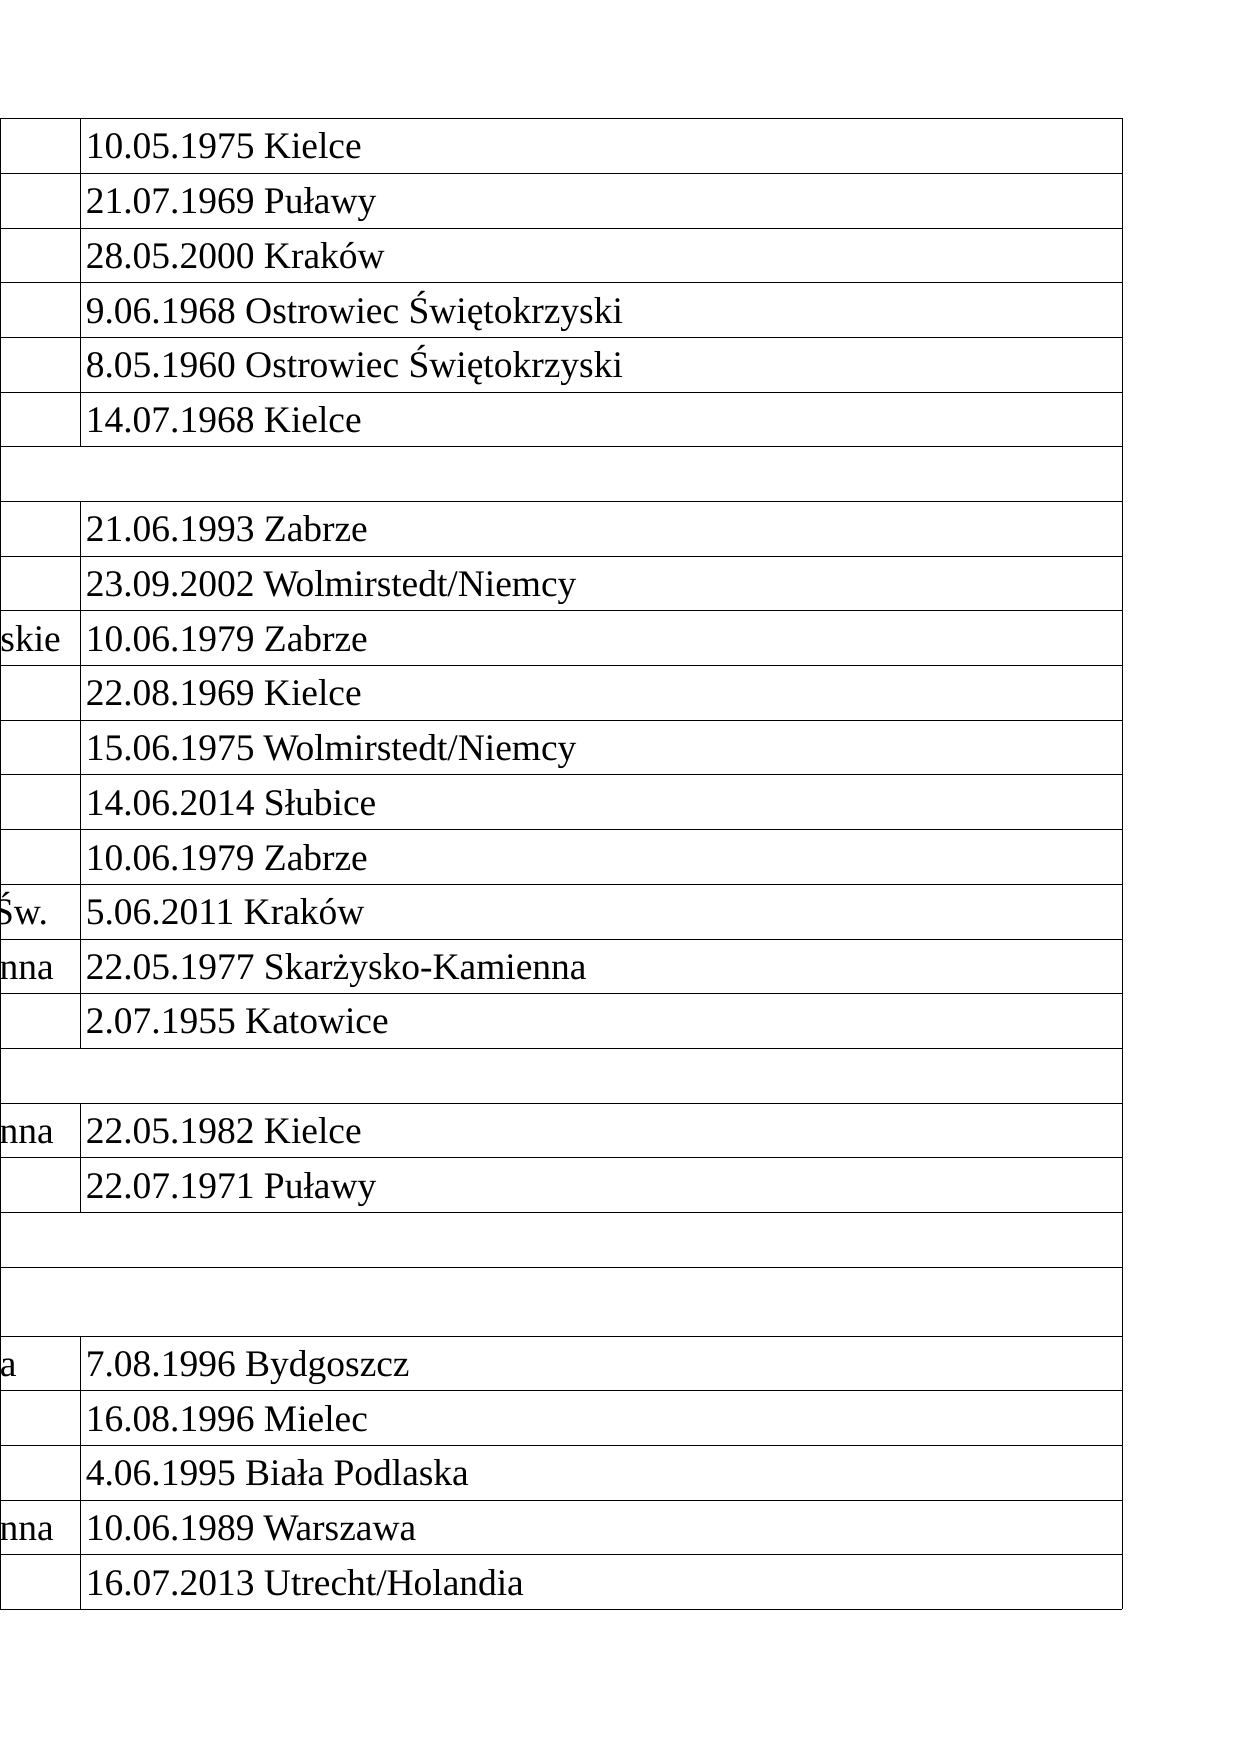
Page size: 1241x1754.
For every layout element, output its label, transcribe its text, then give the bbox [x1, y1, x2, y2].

table_cell STS Skarżysko-Kamienna [1, 1337, 80, 1390]
table_cell 21.07.1969 Puławy [81, 174, 1122, 227]
table_cell MUKS THM Ostrowiec Św. [1, 885, 80, 938]
table_cell 4.06.1995 Biała Podlaska [81, 1446, 1122, 1500]
table_cell Budowlani Kielce [1, 283, 80, 337]
table_cell Żak Kielce [1, 502, 80, 556]
table_cell 10.06.1979 Zabrze [81, 611, 1122, 665]
table_cell 5.06.2011 Kraków [81, 885, 1122, 938]
table_cell Olimp Końskie [1, 557, 80, 610]
table_cell Granat Skarżysko-Kamienna [1, 1501, 80, 1554]
table_cell [1, 1213, 1122, 1267]
table_cell KSZO Ostrowiec Św. [1, 119, 80, 173]
table_cell 16.08.1996 Mielec [81, 1391, 1122, 1445]
table_cell 10.05.1975 Kielce [81, 119, 1122, 173]
table_cell 14.06.2014 Słubice [81, 775, 1122, 829]
table_cell 7.08.1996 Bydgoszcz [81, 1337, 1122, 1390]
table_cell 23.09.2002 Wolmirstedt/Niemcy [81, 557, 1122, 610]
table_cell 28.05.2000 Kraków [81, 229, 1122, 282]
table_cell [1, 1049, 1122, 1102]
table_cell 2.07.1955 Katowice [81, 994, 1122, 1048]
table_cell Najlepsi juniorzy (U20) [1, 1268, 1122, 1336]
table_cell 22.05.1982 Kielce [81, 1104, 1122, 1157]
table_cell 10.06.1989 Warszawa [81, 1501, 1122, 1554]
table_cell 14.07.1968 Kielce [81, 393, 1122, 446]
table_cell Znicz Podzamcze Chęcińskie [1, 611, 80, 665]
table_cell Olimp Strawczyn [1, 775, 80, 829]
table_cell 21.06.1993 Zabrze [81, 502, 1122, 556]
table_cell 9.06.1968 Ostrowiec Świętokrzyski [81, 283, 1122, 337]
table_cell Neptun Końskie [1, 830, 80, 884]
table_cell Budowlani Kielce [1, 393, 80, 446]
table_cell [1, 447, 1122, 501]
table_cell LKB Rudnik [1, 1555, 80, 1609]
table_cell KSZO Ostrowiec Św. [1, 338, 80, 392]
table_cell Ostrowia Ostrowiec Św. [1, 229, 80, 282]
table_cell Granat Skarżysko-Kamienna [1, 940, 80, 993]
table_cell 8.05.1960 Ostrowiec Świętokrzyski [81, 338, 1122, 392]
table_cell Budowlani Kielce [1, 1391, 80, 1445]
table_cell 10.06.1979 Zabrze [81, 830, 1122, 884]
table_cell Budowlani Kielce [1, 1158, 80, 1212]
table_cell Budowlani Kielce [1, 666, 80, 720]
table_cell Neptun Końskie [1, 721, 80, 774]
table_cell 22.07.1971 Puławy [81, 1158, 1122, 1212]
table_cell 16.07.2013 Utrecht/Holandia [81, 1555, 1122, 1609]
table_cell KSZO Ostrowiec Św. [1, 174, 80, 227]
table_cell 15.06.1975 Wolmirstedt/Niemcy [81, 721, 1122, 774]
table_cell Granat Skarżysko-Kamienna [1, 1104, 80, 1157]
table_cell 22.08.1969 Kielce [81, 666, 1122, 720]
table_cell Stal Starachowice [1, 994, 80, 1048]
table_cell 22.05.1977 Skarżysko-Kamienna [81, 940, 1122, 993]
table_cell Budowlani Kielce [1, 1446, 80, 1500]
